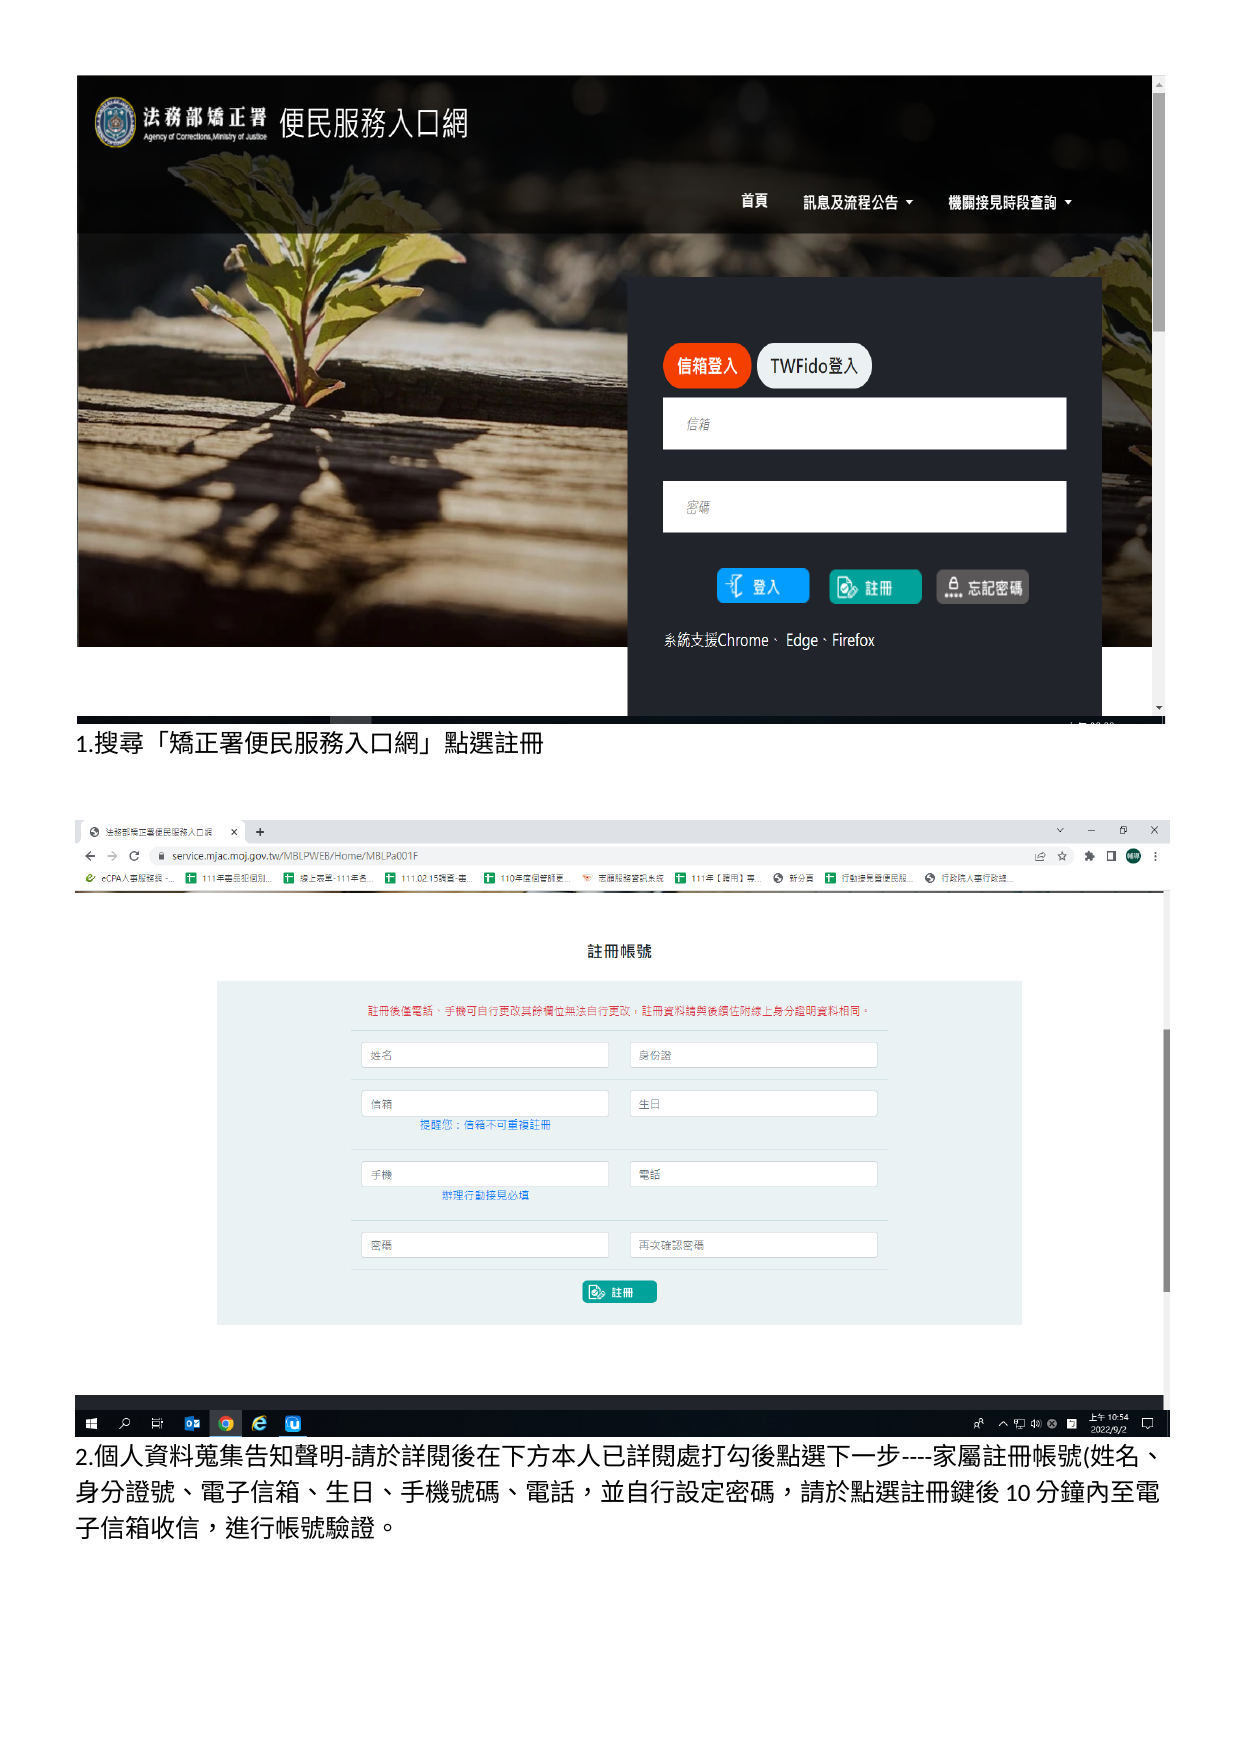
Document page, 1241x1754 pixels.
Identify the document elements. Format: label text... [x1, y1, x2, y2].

picture [84, 75, 1166, 724]
picture [75, 820, 1170, 1437]
text 2.個人資料蒐集告知聲明-請於詳閱後在下方本人已詳閱處打勾後點選下一步----家屬註冊帳號(姓名、身分證號、電子信箱、生日、手機號碼、電話，並自行設定密碼，請於點選註冊鍵後10分鐘內至電子信箱收信，進行帳號驗證。 [75, 1437, 1165, 1545]
text 1.搜尋「矯正署便民服務入口網」點選註冊 [75, 723, 1165, 759]
